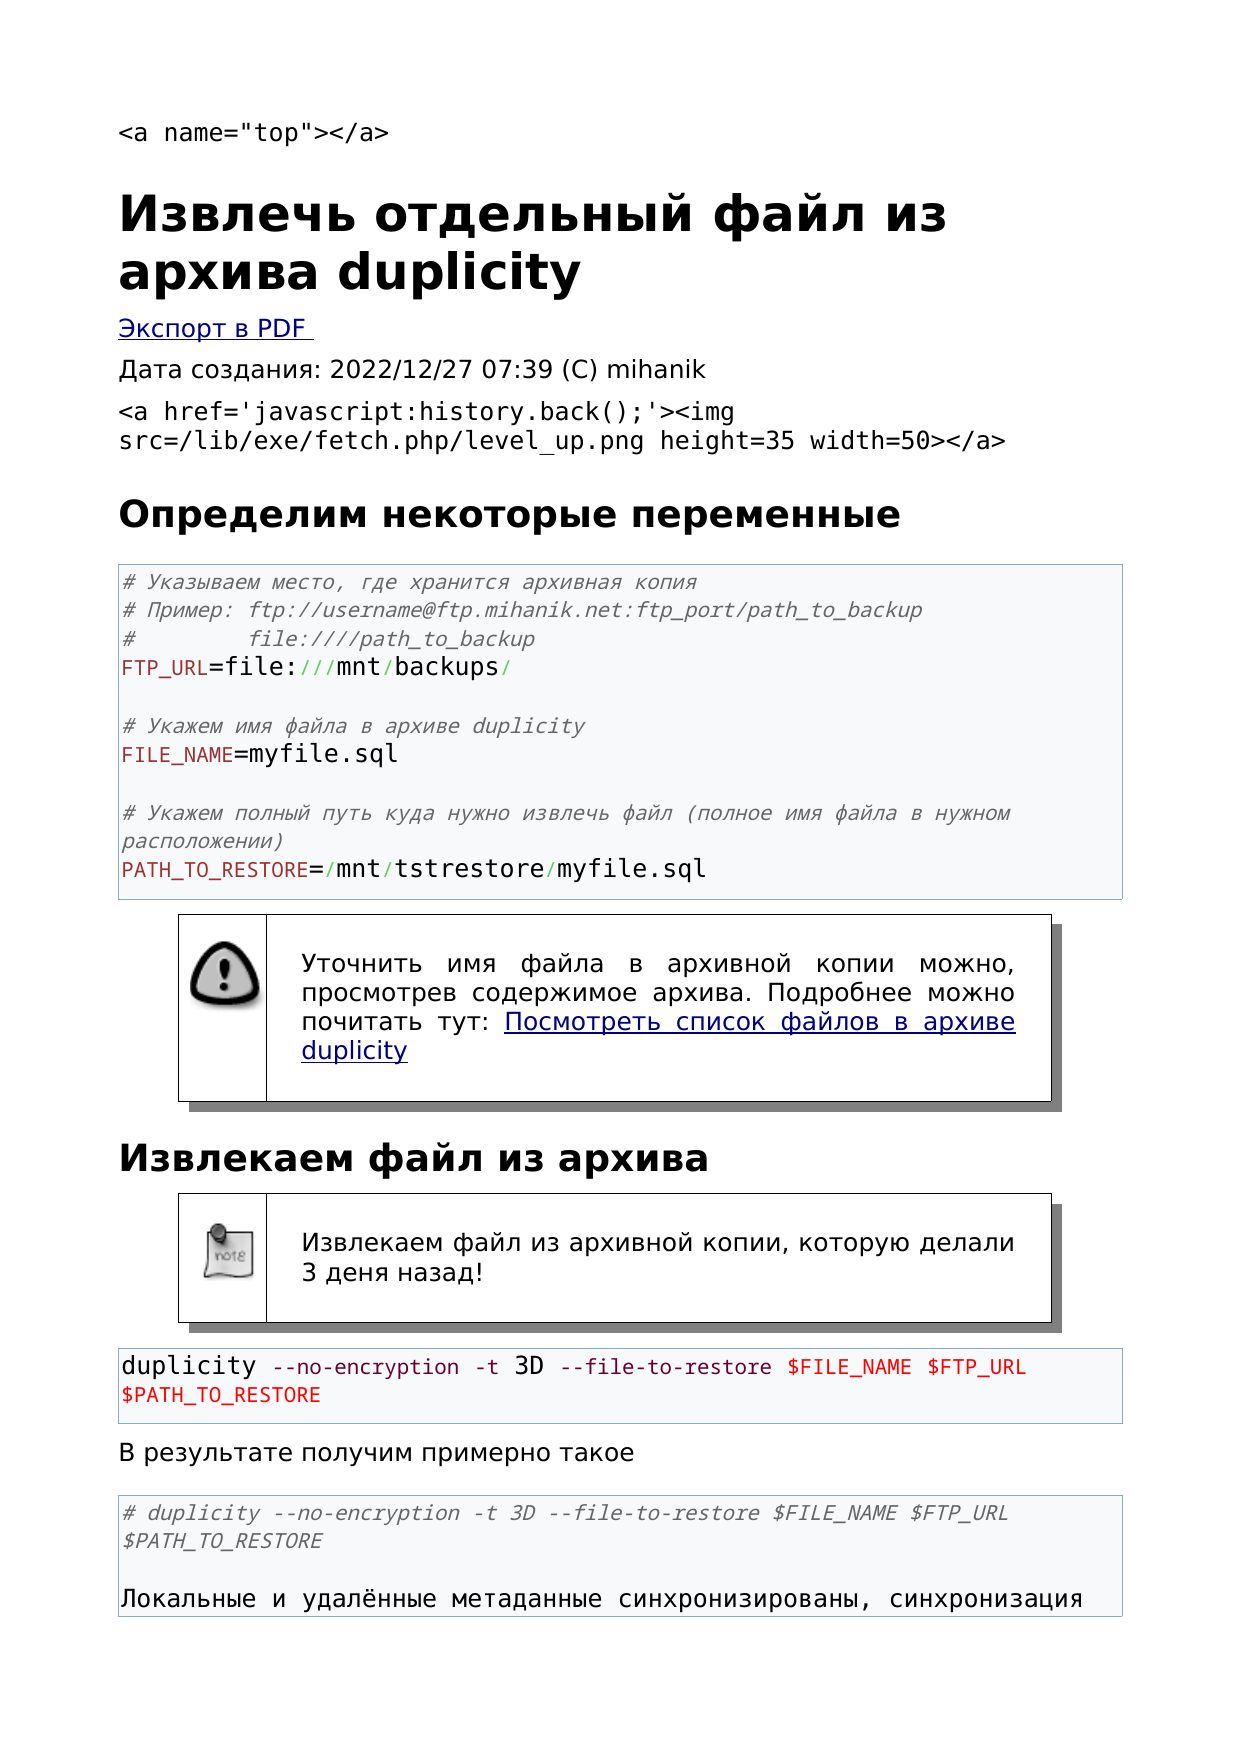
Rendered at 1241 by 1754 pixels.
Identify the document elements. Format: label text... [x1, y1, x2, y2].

table_header Извлекаем файл из архивной копии, которую делали 3 деня назад! [267, 1194, 1051, 1322]
text В результате получим примерно такое [118, 1438, 1122, 1467]
table_header # duplicity --no-encryption -t 3D --file-to-restore $FILE_NAME $FTP_URL $PATH_TO_RESTORE Локальные и удалённые метаданные синхронизированы, синхронизация [119, 1496, 1122, 1616]
table_header Уточнить имя файла в архивной копии можно, просмотрев содержимое архива. Подробнее можно почитать тут: Посмотреть список файлов в архиве duplicity [267, 915, 1051, 1101]
subtitle Извлекаем файл из архива [118, 1137, 1122, 1181]
text <a href='javascript:history.back();'><img src=/lib/exe/fetch.php/level_up.png height=35 width=50></a> [118, 397, 1122, 455]
subtitle Определим некоторые переменные [118, 493, 1122, 537]
subtitle Извлечь отдельный файл из архива duplicity [118, 185, 1122, 301]
table_header # Указываем место, где хранится архивная копия # Пример: ftp://username@ftp.mihanik.net:ftp_port/path_to_backup # file:////path_to_backup FTP_URL=file:///mnt/backups/ # Укажем имя файла в архиве duplicity FILE_NAME=myfile.sql # Укажем полный путь куда нужно извлечь файл (полное имя файла в нужном расположении) PATH_TO_RESTORE=/mnt/tstrestore/myfile.sql [119, 565, 1122, 899]
text Экспорт в PDF [118, 314, 1122, 343]
picture [190, 937, 266, 1013]
text <a name="top"></a> [118, 118, 1122, 147]
table_header [179, 1194, 266, 1322]
picture [190, 1216, 266, 1292]
table_header [179, 915, 266, 1101]
table_header duplicity --no-encryption -t 3D --file-to-restore $FILE_NAME $FTP_URL $PATH_TO_RESTORE [119, 1349, 1122, 1423]
text Дата создания: 2022/12/27 07:39 (C) mihanik [118, 355, 1122, 384]
